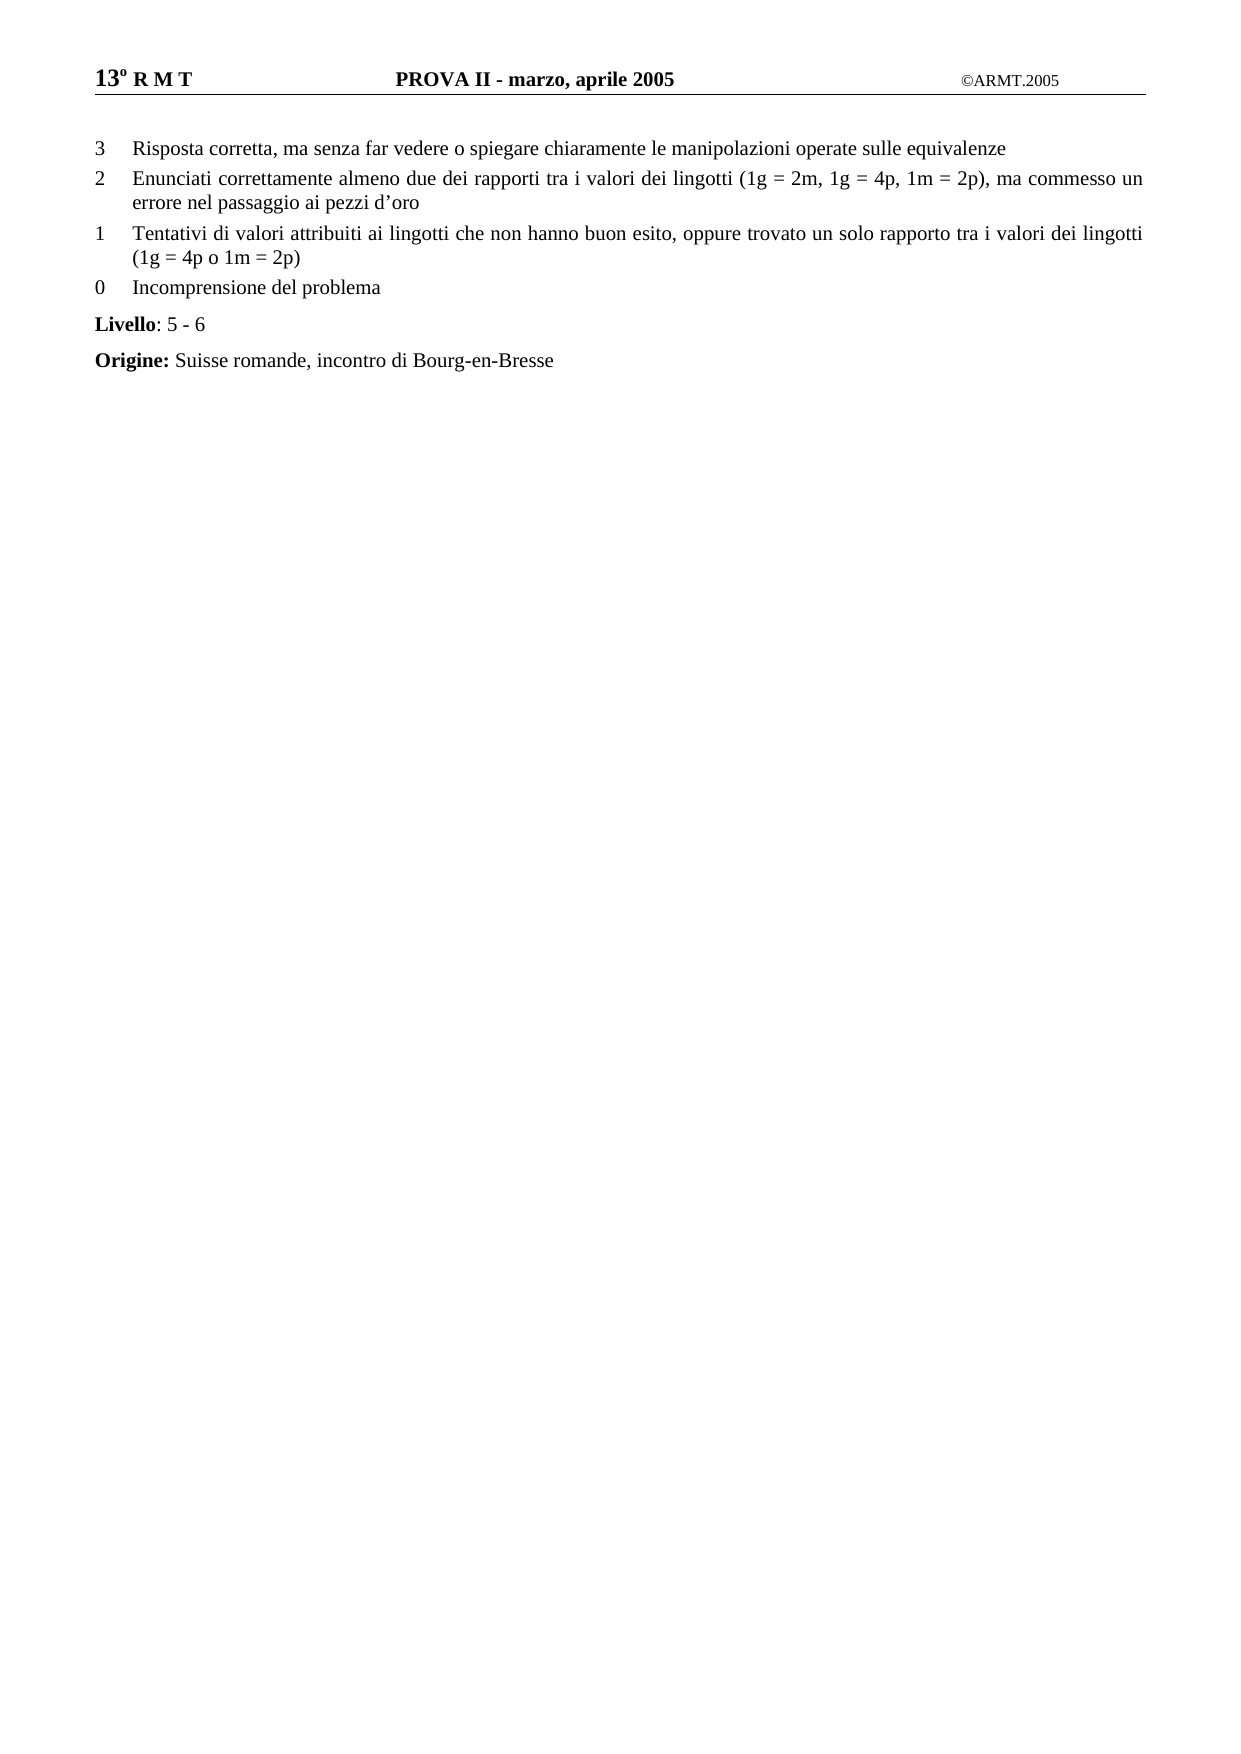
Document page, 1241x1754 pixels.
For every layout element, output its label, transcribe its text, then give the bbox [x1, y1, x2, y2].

text 3 Risposta corretta, ma senza far vedere o spiegare chiaramente le manipolazioni operate sulle equivalenze [94, 136, 1146, 160]
text Livello: 5 - 6 [94, 311, 1146, 336]
text 0 Incomprensione del problema [94, 275, 1146, 299]
text 2 Enunciati correttamente almeno due dei rapporti tra i valori dei lingotti (1g = 2m, 1g = 4p, 1m = 2p), ma commesso un errore nel passaggio ai pezzi d’oro [94, 166, 1146, 214]
text Origine: Suisse romande, incontro di Bourg-en-Bresse [94, 348, 1146, 372]
text 1 Tentativi di valori attribuiti ai lingotti che non hanno buon esito, oppure trovato un solo rapporto tra i valori dei lingotti (1g = 4p o 1m = 2p) [94, 221, 1146, 269]
